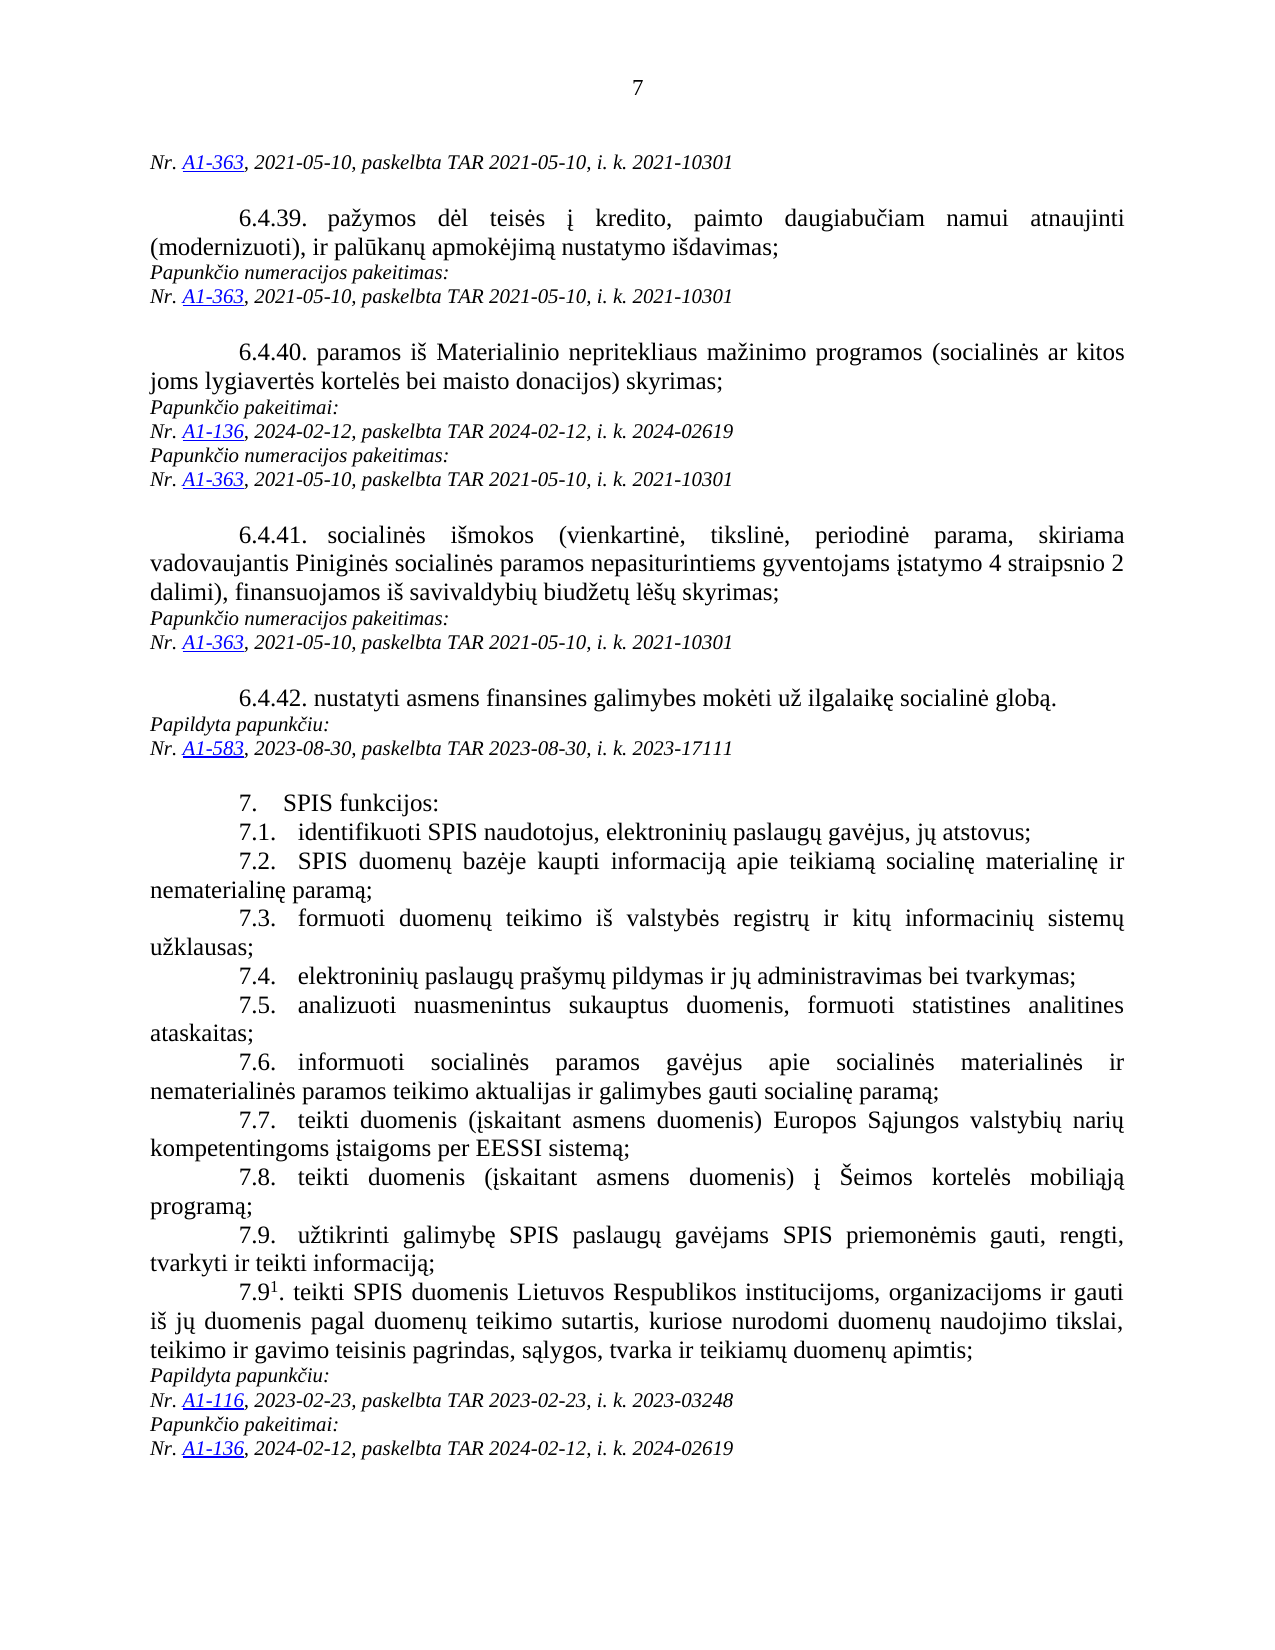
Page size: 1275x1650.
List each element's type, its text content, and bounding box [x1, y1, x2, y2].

text Nr. A1-363, 2021-05-10, paskelbta TAR 2021-05-10, i. k. 2021-10301 [150, 150, 1125, 174]
text 7.6. informuoti socialinės paramos gavėjus apie socialinės materialinės ir nematerialinės paramos teikimo aktualijas ir galimybes gauti socialinę paramą; [150, 1047, 1125, 1105]
text 7.1. identifikuoti SPIS naudotojus, elektroninių paslaugų gavėjus, jų atstovus; [150, 817, 1125, 846]
text Papildyta papunkčiu: [150, 1363, 1125, 1387]
text 7.2. SPIS duomenų bazėje kaupti informaciją apie teikiamą socialinę materialinę ir nematerialinę paramą; [150, 846, 1125, 903]
text Papunkčio numeracijos pakeitimas: [150, 260, 1125, 284]
text 6.4.39. pažymos dėl teisės į kredito, paimto daugiabučiam namui atnaujinti (modernizuoti), ir palūkanų apmokėjimą nustatymo išdavimas; [150, 203, 1125, 260]
text 7.8. teikti duomenis (įskaitant asmens duomenis) į Šeimos kortelės mobiliąją programą; [150, 1162, 1125, 1220]
text 7.5. analizuoti nuasmenintus sukauptus duomenis, formuoti statistines analitines ataskaitas; [150, 990, 1125, 1047]
text 7. SPIS funkcijos: [150, 788, 1125, 817]
text 7.91. teikti SPIS duomenis Lietuvos Respublikos institucijoms, organizacijoms ir gauti iš jų duomenis pagal duomenų teikimo sutartis, kuriose nurodomi duomenų naudojimo tikslai, teikimo ir gavimo teisinis pagrindas, sąlygos, tvarka ir teikiamų duomenų apimtis; [150, 1277, 1125, 1363]
text Nr. A1-363, 2021-05-10, paskelbta TAR 2021-05-10, i. k. 2021-10301 [150, 630, 1125, 654]
text Nr. A1-136, 2024-02-12, paskelbta TAR 2024-02-12, i. k. 2024-02619 [150, 419, 1125, 443]
text 6.4.41. socialinės išmokos (vienkartinė, tikslinė, periodinė parama, skiriama vadovaujantis Piniginės socialinės paramos nepasiturintiems gyventojams įstatymo 4 straipsnio 2 dalimi), finansuojamos iš savivaldybių biudžetų lėšų skyrimas; [150, 520, 1125, 606]
text 6.4.40. paramos iš Materialinio nepritekliaus mažinimo programos (socialinės ar kitos joms lygiavertės kortelės bei maisto donacijos) skyrimas; [150, 337, 1125, 395]
text Papunkčio pakeitimai: [150, 395, 1125, 419]
text Nr. A1-363, 2021-05-10, paskelbta TAR 2021-05-10, i. k. 2021-10301 [150, 467, 1125, 491]
text Nr. A1-136, 2024-02-12, paskelbta TAR 2024-02-12, i. k. 2024-02619 [150, 1436, 1125, 1460]
text 7.7. teikti duomenis (įskaitant asmens duomenis) Europos Sąjungos valstybių narių kompetentingoms įstaigoms per EESSI sistemą; [150, 1105, 1125, 1162]
text Nr. A1-583, 2023-08-30, paskelbta TAR 2023-08-30, i. k. 2023-17111 [150, 736, 1125, 760]
text 7.4. elektroninių paslaugų prašymų pildymas ir jų administravimas bei tvarkymas; [150, 961, 1125, 990]
text 7.9. užtikrinti galimybę SPIS paslaugų gavėjams SPIS priemonėmis gauti, rengti, tvarkyti ir teikti informaciją; [150, 1220, 1125, 1277]
text 6.4.42. nustatyti asmens finansines galimybes mokėti už ilgalaikę socialinė globą. [150, 683, 1125, 712]
text Papunkčio pakeitimai: [150, 1412, 1125, 1436]
text Papunkčio numeracijos pakeitimas: [150, 443, 1125, 467]
text Papildyta papunkčiu: [150, 712, 1125, 736]
text Papunkčio numeracijos pakeitimas: [150, 606, 1125, 630]
text Nr. A1-116, 2023-02-23, paskelbta TAR 2023-02-23, i. k. 2023-03248 [150, 1387, 1125, 1412]
text 7.3. formuoti duomenų teikimo iš valstybės registrų ir kitų informacinių sistemų užklausas; [150, 903, 1125, 961]
text Nr. A1-363, 2021-05-10, paskelbta TAR 2021-05-10, i. k. 2021-10301 [150, 284, 1125, 308]
